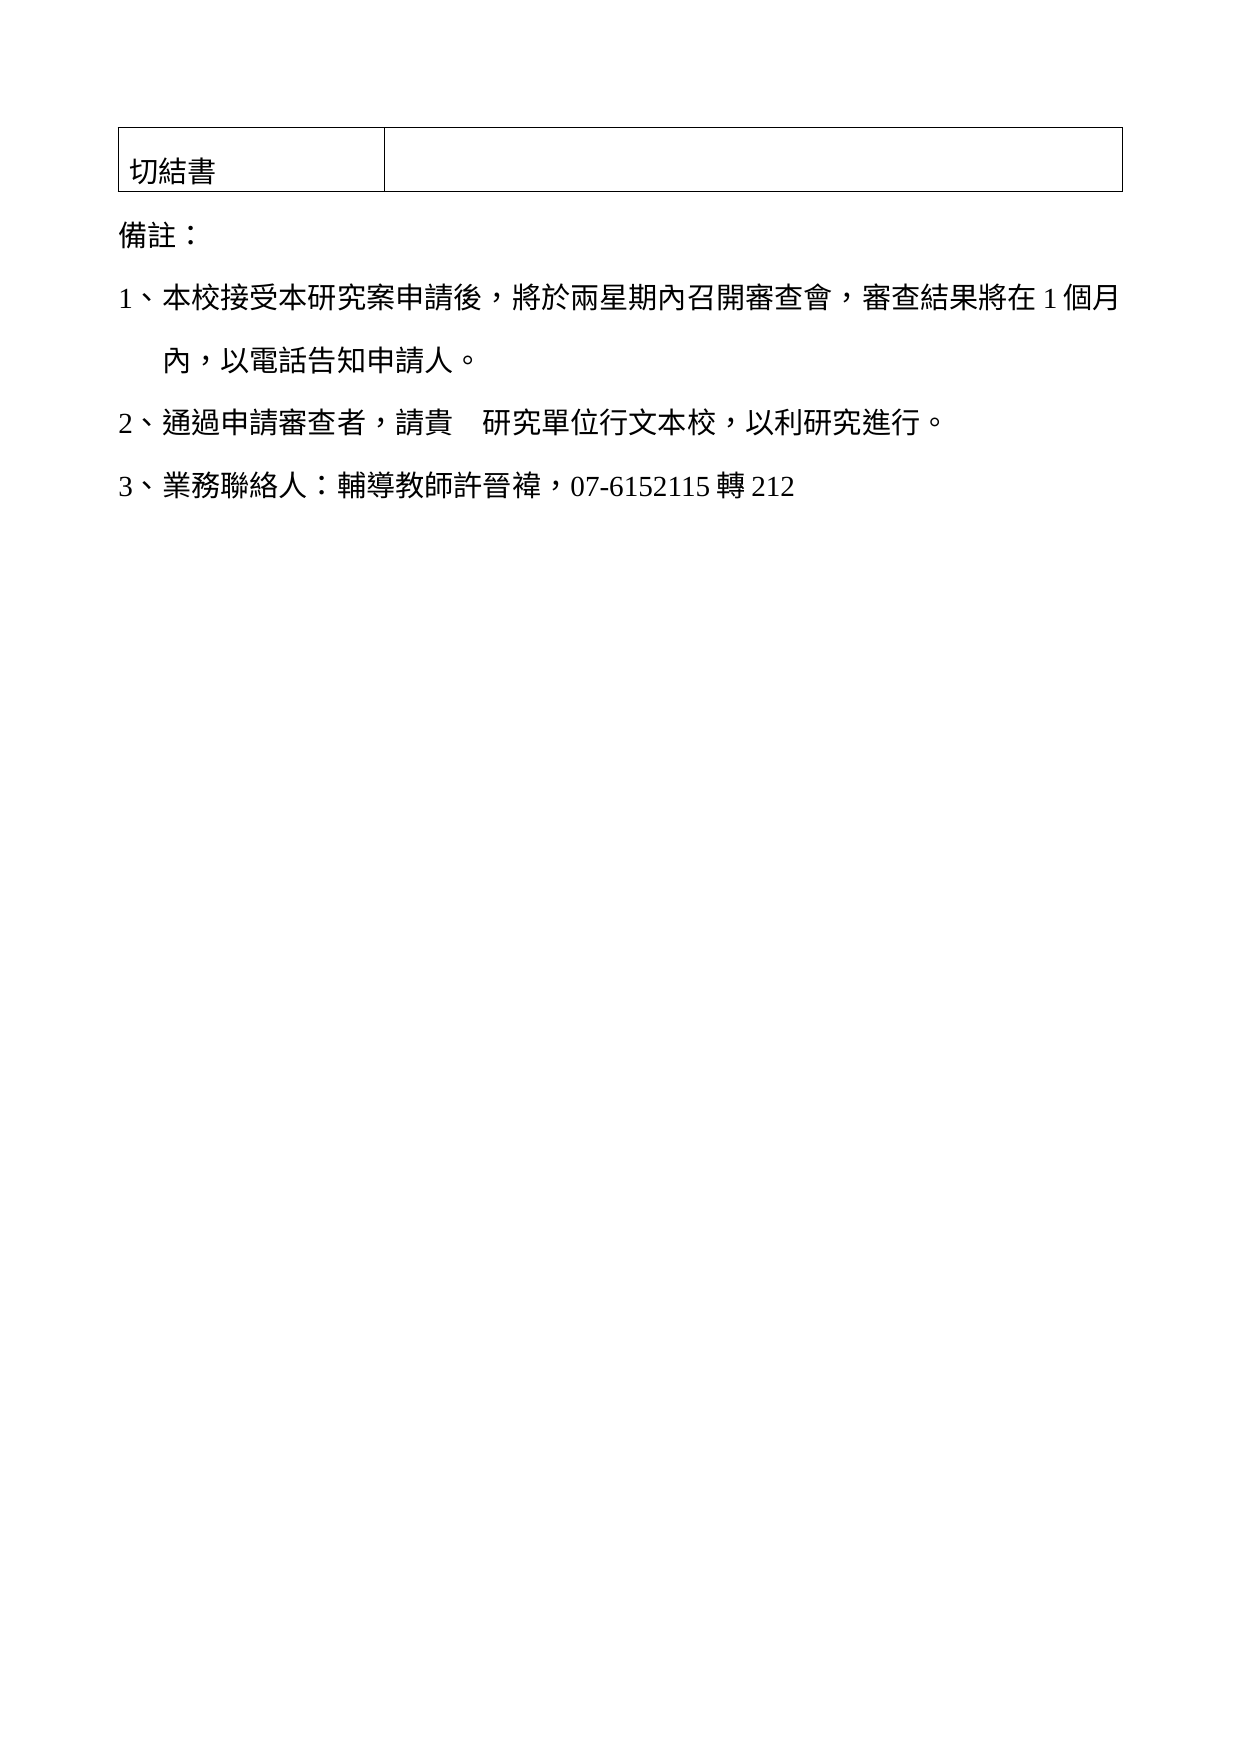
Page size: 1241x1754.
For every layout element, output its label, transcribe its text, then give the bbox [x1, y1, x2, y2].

text 3、業務聯絡人：輔導教師許晉褘，07-6152115轉212 [118, 442, 1122, 504]
text 備註： [118, 192, 1122, 254]
text 2、通過申請審查者，請貴 研究單位行文本校，以利研究進行。 [118, 379, 1122, 442]
text 1、本校接受本研究案申請後，將於兩星期內召開審查會，審查結果將在1個月內，以電話告知申請人。 [118, 254, 1122, 379]
table_cell 切結書 [119, 128, 384, 191]
table_cell [385, 128, 1122, 191]
